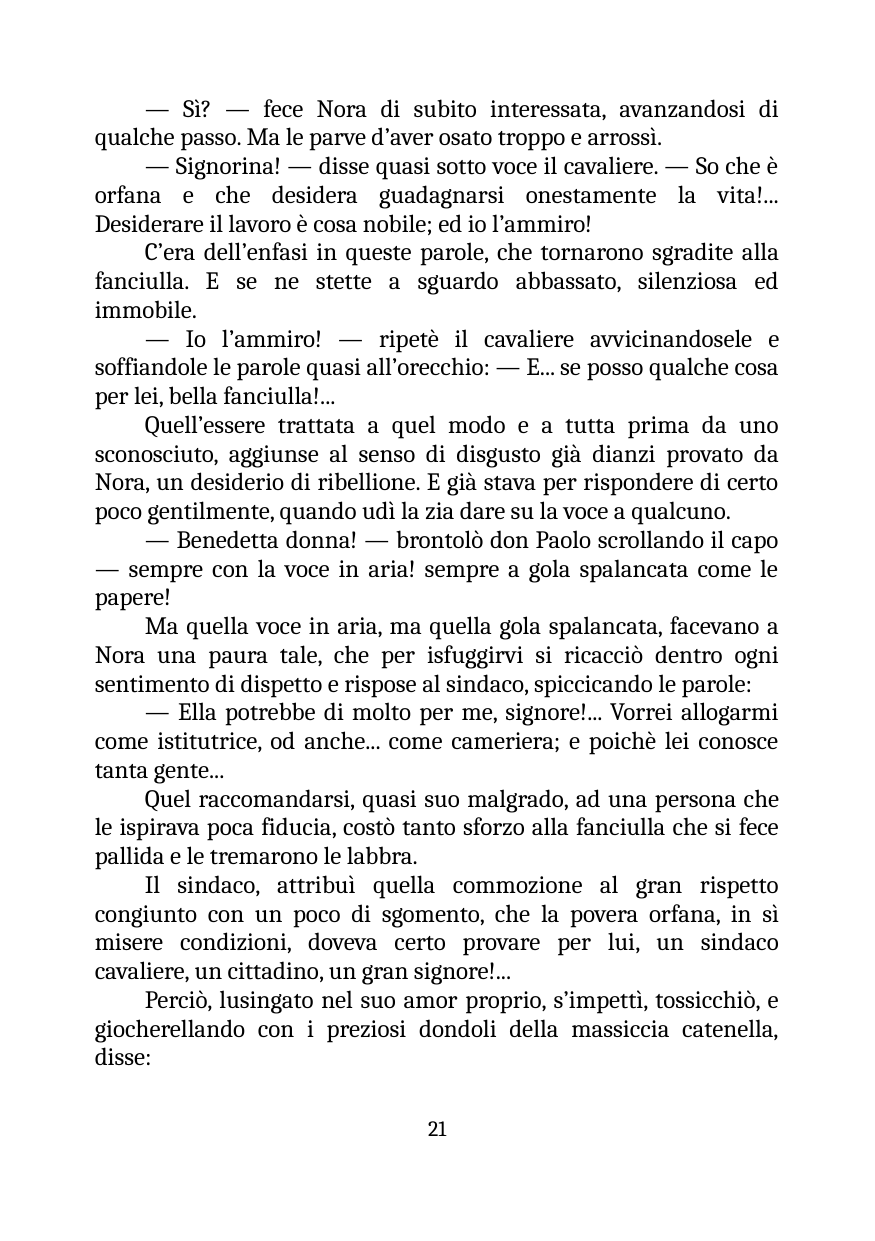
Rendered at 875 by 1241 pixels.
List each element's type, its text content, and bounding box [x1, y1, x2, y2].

text — Signorina! — disse quasi sotto voce il cavaliere. — So che è orfana e che desidera guadagnarsi onestamente la vita!... Desiderare il lavoro è cosa nobile; ed io l’ammiro! [94, 152, 779, 238]
text — Benedetta donna! — brontolò don Paolo scrollando il capo — sempre con la voce in aria! sempre a gola spalancata come le papere! [94, 526, 779, 612]
text Perciò, lusingato nel suo amor proprio, s’impettì, tossicchiò, e giocherellando con i preziosi dondoli della massiccia catenella, disse: [94, 986, 779, 1072]
text C’era dell’enfasi in queste parole, che tornarono sgradite alla fanciulla. E se ne stette a sguardo abbassato, silenziosa ed immobile. [94, 238, 779, 324]
text Quel raccomandarsi, quasi suo malgrado, ad una persona che le ispirava poca fiducia, costò tanto sforzo alla fanciulla che si fece pallida e le tremarono le labbra. [94, 784, 779, 871]
text — Ella potrebbe di molto per me, signore!... Vorrei allogarmi come istitutrice, od anche... come cameriera; e poichè lei conosce tanta gente... [94, 698, 779, 784]
text Il sindaco, attribuì quella commozione al gran rispetto congiunto con un poco di sgomento, che la povera orfana, in sì misere condizioni, doveva certo provare per lui, un sindaco cavaliere, un cittadino, un gran signore!... [94, 871, 779, 986]
text — Sì? — fece Nora di subito interessata, avanzandosi di qualche passo. Ma le parve d’aver osato troppo e arrossì. [94, 94, 779, 152]
text Quell’essere trattata a quel modo e a tutta prima da uno sconosciuto, aggiunse al senso di disgusto già dianzi provato da Nora, un desiderio di ribellione. E già stava per rispondere di certo poco gentilmente, quando udì la zia dare su la voce a qualcuno. [94, 411, 779, 526]
text Ma quella voce in aria, ma quella gola spalancata, facevano a Nora una paura tale, che per isfuggirvi si ricacciò dentro ogni sentimento di dispetto e rispose al sindaco, spiccicando le parole: [94, 612, 779, 698]
text — Io l’ammiro! — ripetè il cavaliere avvicinandosele e soffiandole le parole quasi all’orecchio: — E... se posso qualche cosa per lei, bella fanciulla!... [94, 324, 779, 411]
